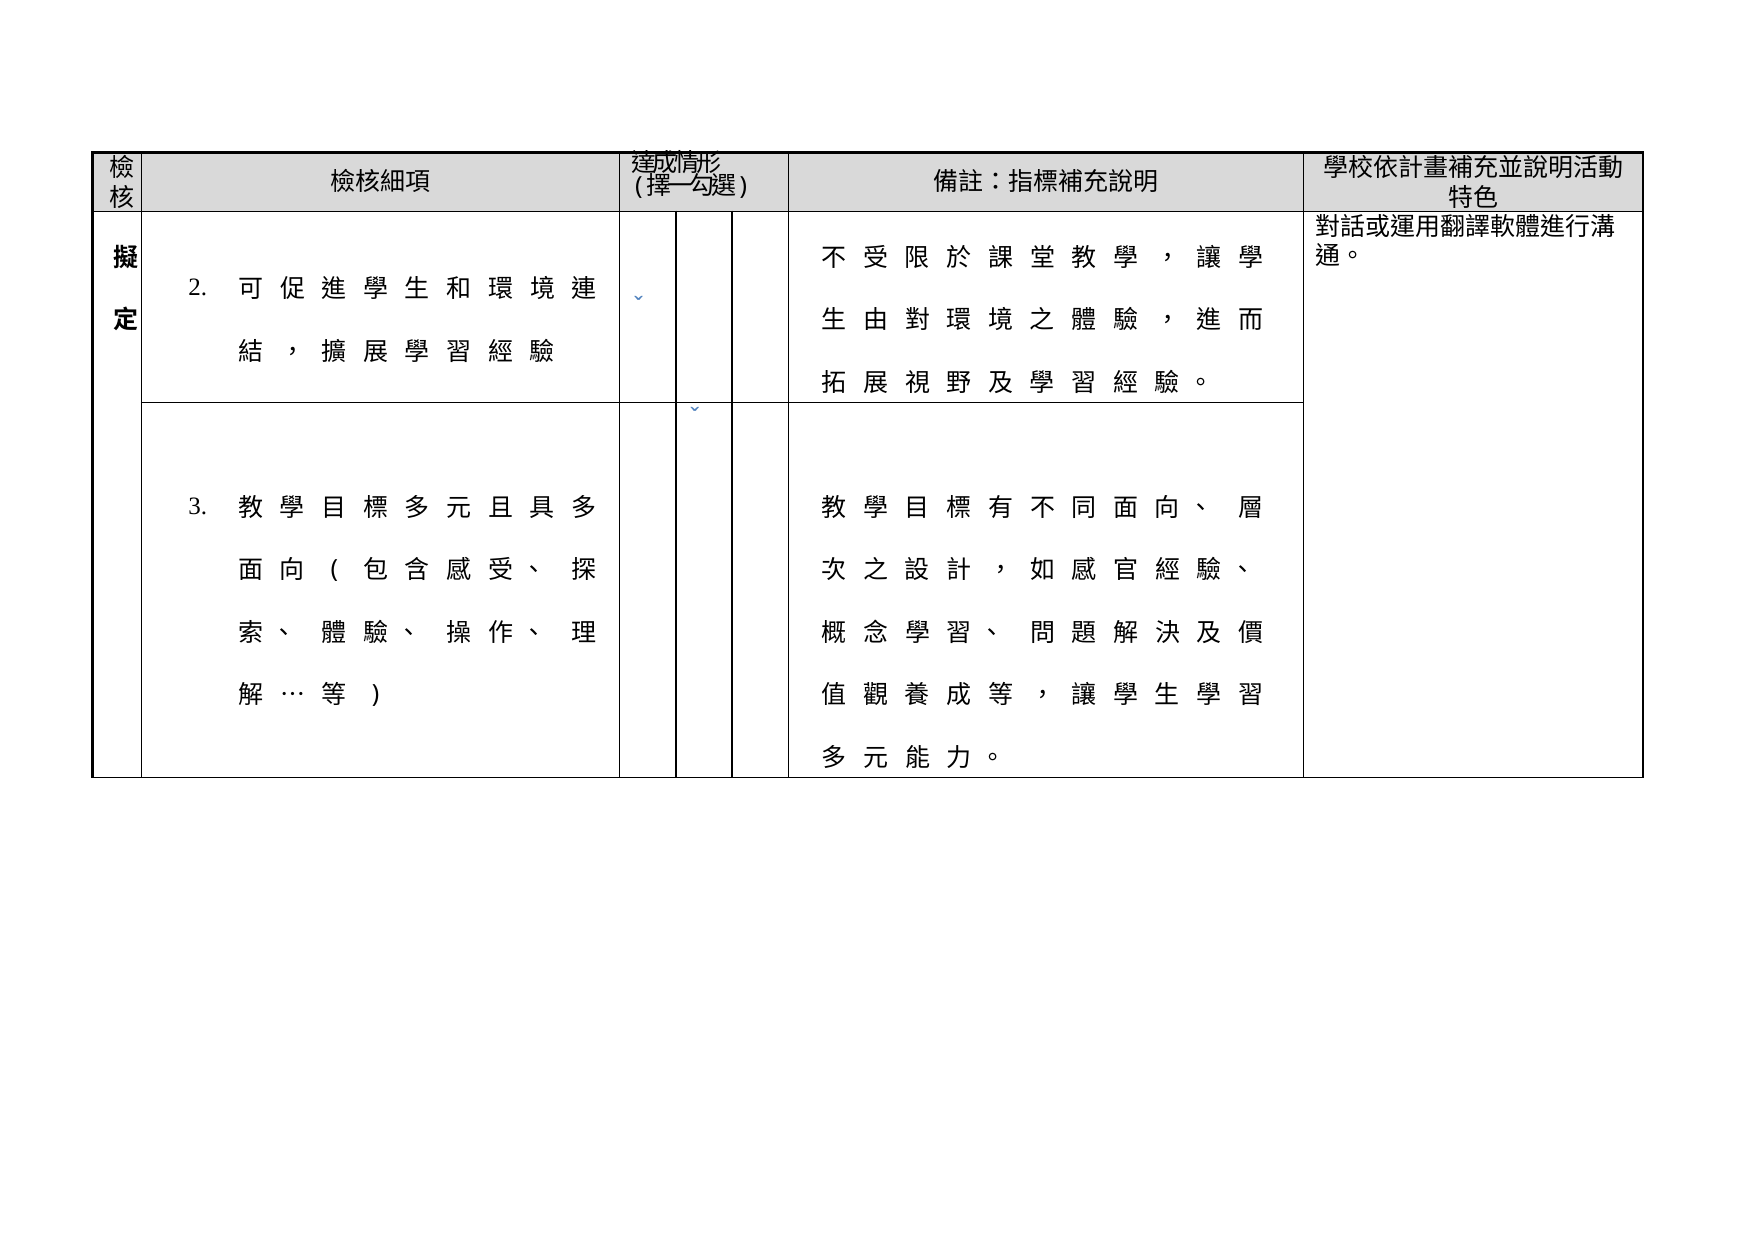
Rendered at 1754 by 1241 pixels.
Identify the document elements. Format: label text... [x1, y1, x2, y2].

table_cell 擬定 [94, 212, 141, 776]
table_header 檢核細項 [142, 154, 619, 211]
table_cell 不受限於課堂教學，讓學生由對環境之體驗，進而拓展視野及學習經驗。 [789, 212, 1303, 401]
table_cell [733, 403, 788, 776]
table_cell [677, 212, 731, 401]
table_cell ˇ [620, 212, 675, 401]
table_cell [620, 403, 675, 776]
table_cell ˇ [677, 403, 731, 776]
table_header 達成情形 (擇一勾選) [620, 154, 788, 211]
table_header 檢核項目 [94, 154, 141, 211]
table_cell 對話或運用翻譯軟體進行溝通。 [1304, 212, 1642, 776]
table_cell 教學目標有不同面向、層次之設計，如感官經驗、概念學習、問題解決及價值觀養成等，讓學生學習多元能力。 [789, 403, 1303, 776]
table_header 備註：指標補充說明 [789, 154, 1303, 211]
table_header 學校依計畫補充並說明活動特色 [1304, 154, 1642, 211]
table_cell 教學目標多元且具多面向(包含感受、探索、體驗、操作、理解…等) [142, 403, 619, 776]
table_cell 可促進學生和環境連結，擴展學習經驗 [142, 212, 619, 401]
table_cell [733, 212, 788, 401]
